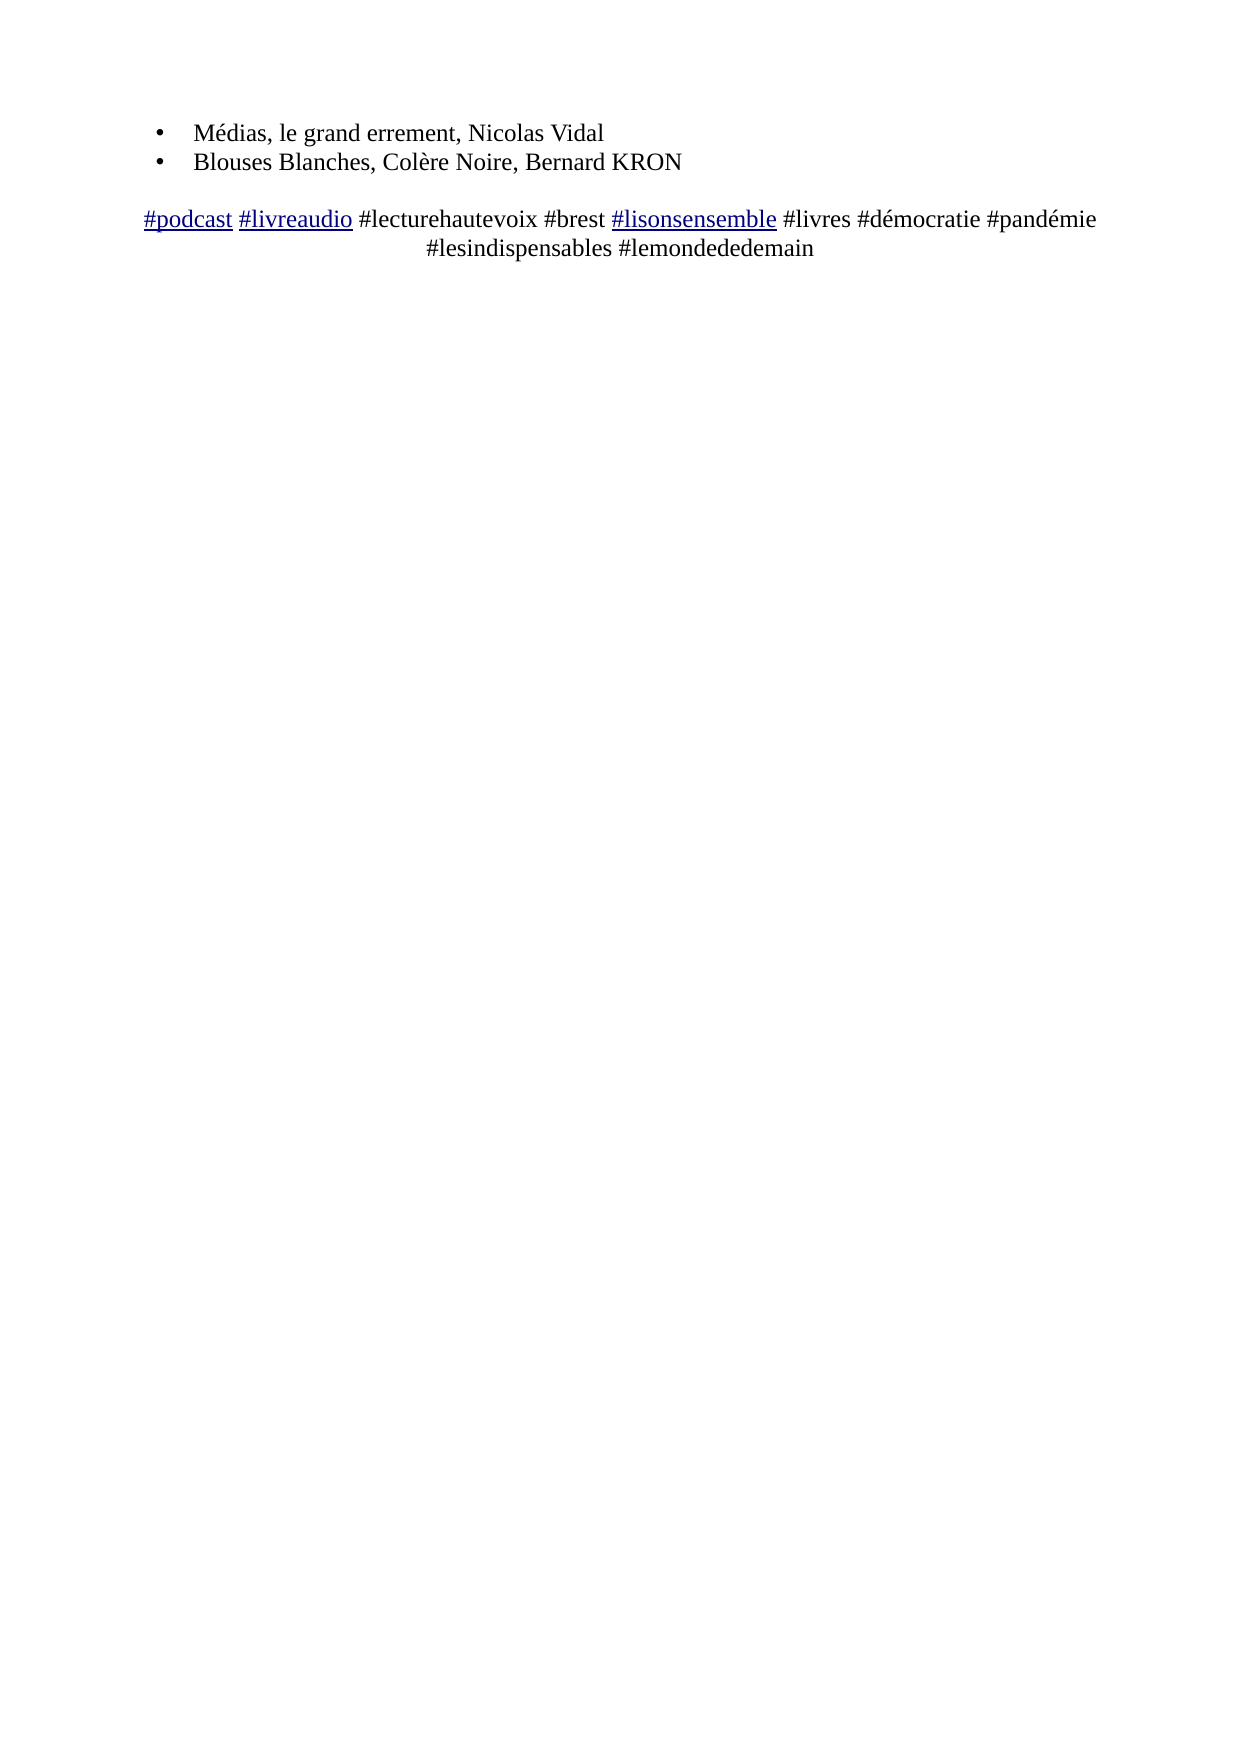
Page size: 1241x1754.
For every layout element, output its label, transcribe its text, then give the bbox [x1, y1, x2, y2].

text #podcast #livreaudio #lecturehautevoix #brest #lisonsensemble #livres #démocratie #pandémie #lesindispensables #lemondededemain [118, 204, 1122, 262]
list Médias, le grand errement, Nicolas Vidal [156, 118, 1122, 147]
list Blouses Blanches, Colère Noire, Bernard KRON [156, 147, 1122, 176]
